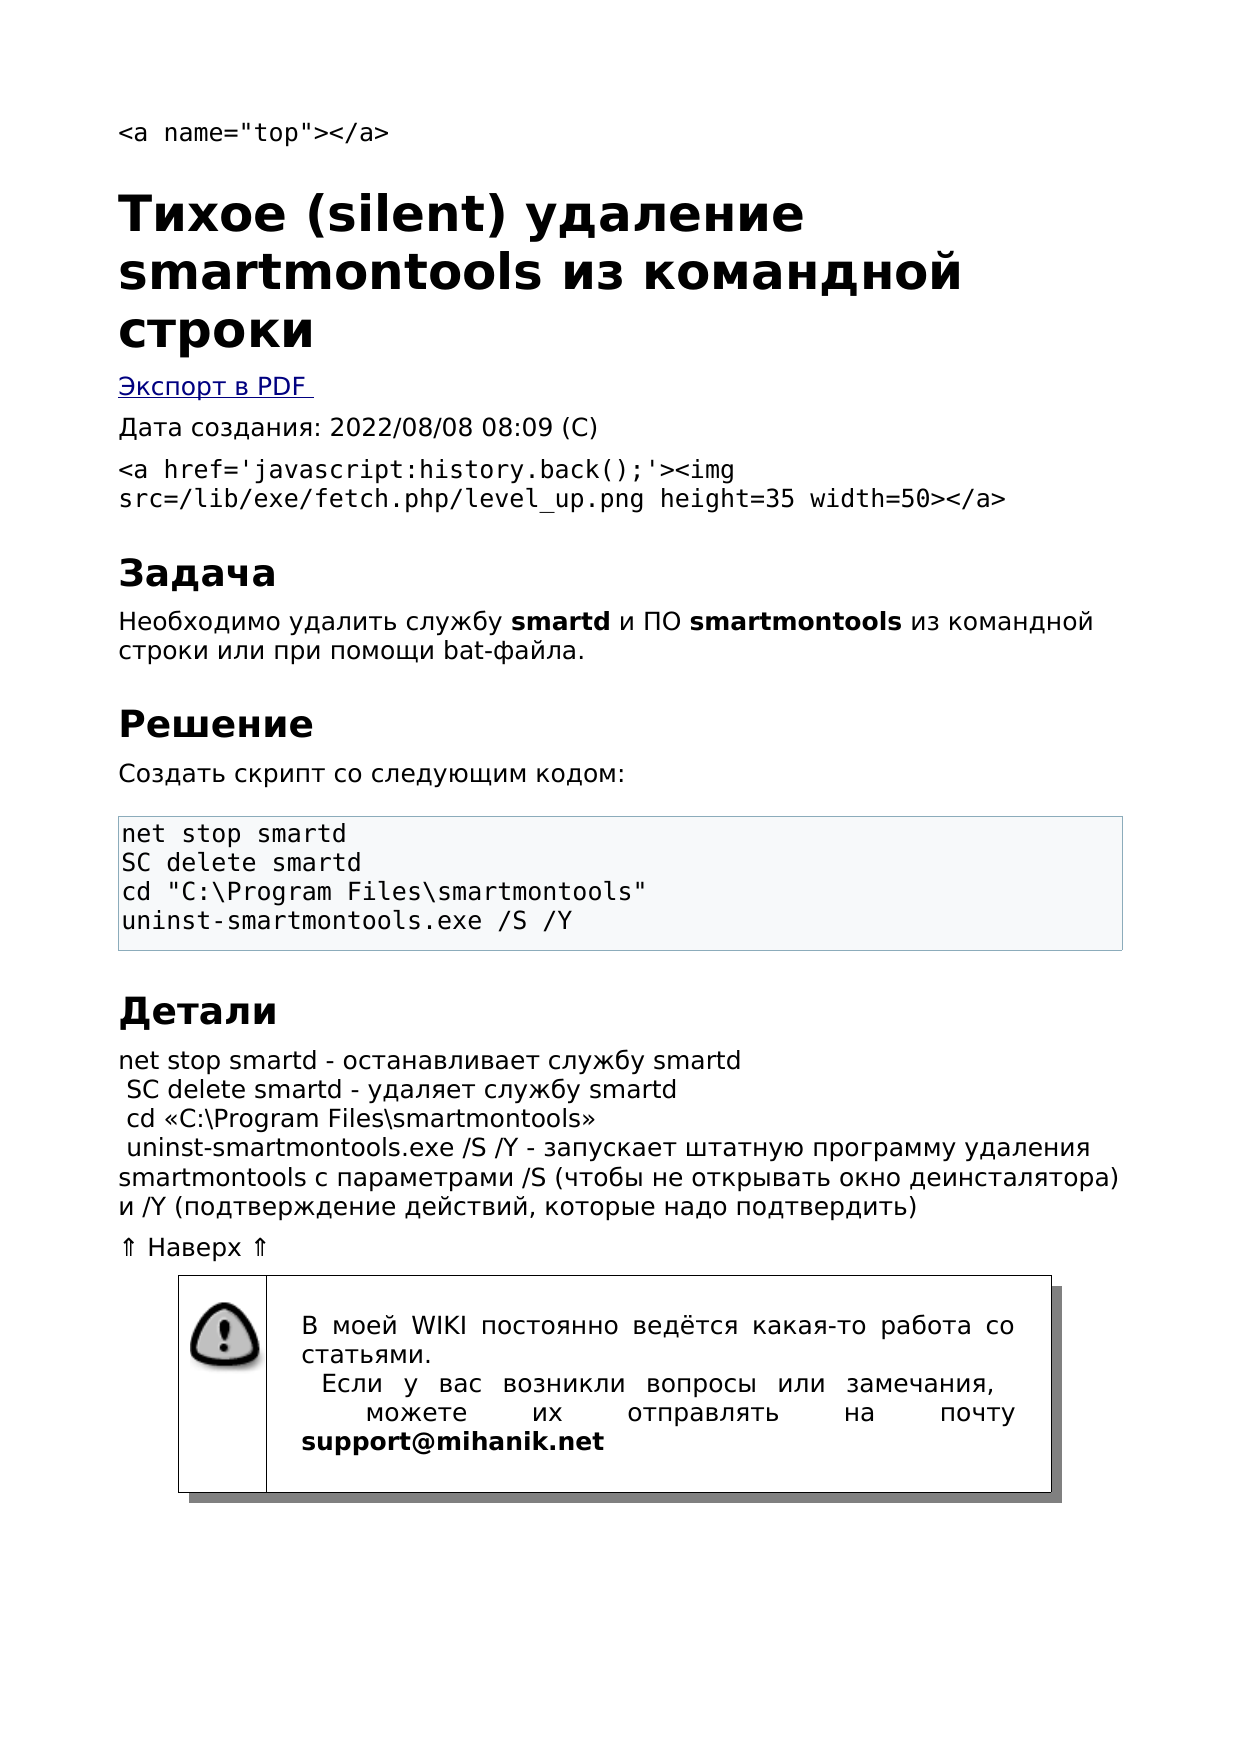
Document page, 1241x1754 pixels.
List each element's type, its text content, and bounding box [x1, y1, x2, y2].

table_header [179, 1276, 266, 1492]
text Экспорт в PDF [118, 372, 1122, 401]
table_header В моей WIKI постоянно ведётся какая-то работа со статьями. Если у вас возникли вопросы или замечания, можете их отправлять на почту support@mihanik.net [267, 1276, 1051, 1492]
text Необходимо удалить службу smartd и ПО smartmontools из командной строки или при помощи bat-файла. [118, 607, 1122, 666]
text ⇑ Наверх ⇑ [118, 1234, 1122, 1263]
text <a href='javascript:history.back();'><img src=/lib/exe/fetch.php/level_up.png height=35 width=50></a> [118, 455, 1122, 514]
subtitle Задача [118, 551, 1122, 595]
subtitle Решение [118, 703, 1122, 747]
subtitle Детали [118, 990, 1122, 1034]
text Создать скрипт со следующим кодом: [118, 759, 1122, 788]
text net stop smartd - останавливает службу smartd SC delete smartd - удаляет службу smartd cd «C:\Program Files\smartmontools» uninst-smartmontools.exe /S /Y - запускает штатную программу удаления smartmontools с параметрами /S (чтобы не открывать окно деинсталятора) и /Y (подтверждение действий, которые надо подтвердить) [118, 1046, 1122, 1221]
text <a name="top"></a> [118, 118, 1122, 147]
text Дата создания: 2022/08/08 08:09 (C) [118, 414, 1122, 443]
picture [190, 1299, 266, 1374]
table_header net stop smartd SC delete smartd cd "C:\Program Files\smartmontools" uninst-smartmontools.exe /S /Y [119, 817, 1122, 950]
subtitle Тихое (silent) удаление smartmontools из командной строки [118, 185, 1122, 359]
